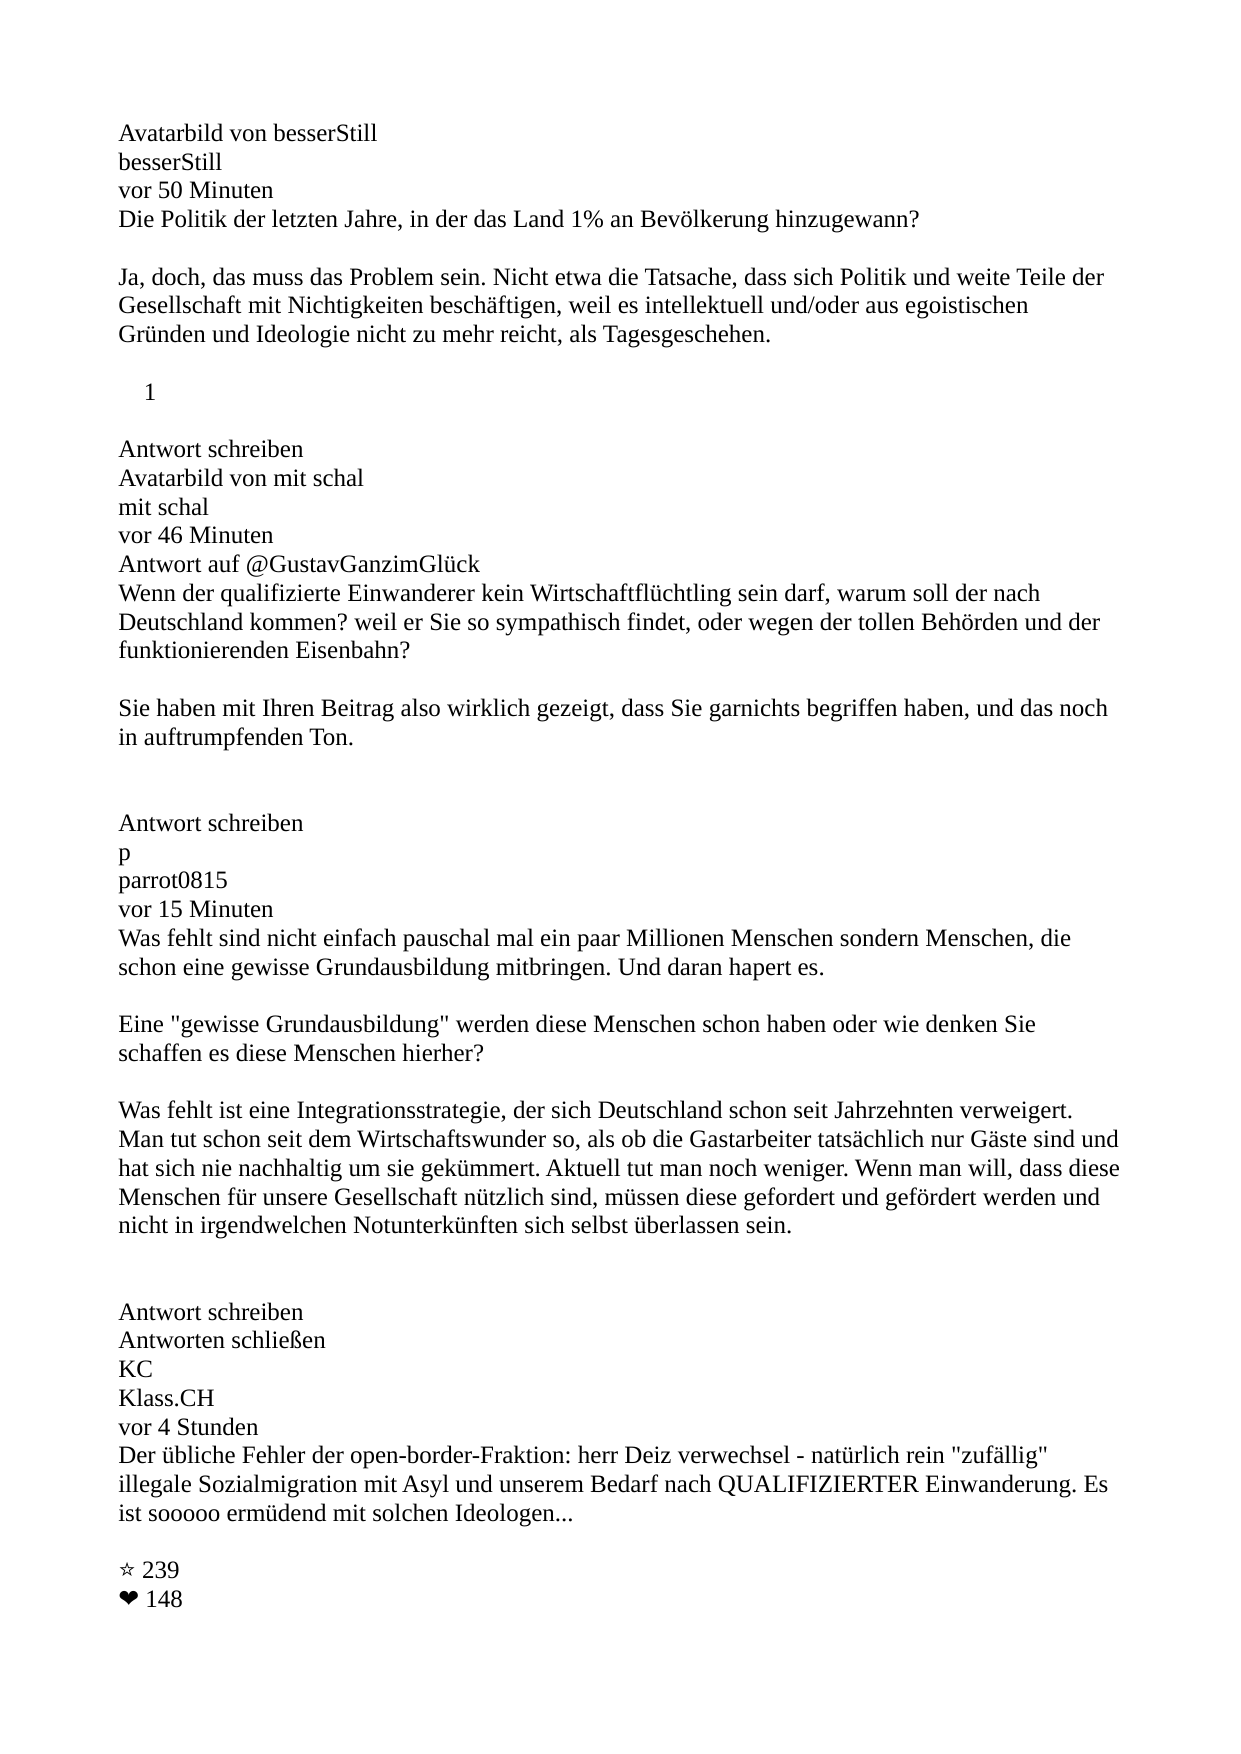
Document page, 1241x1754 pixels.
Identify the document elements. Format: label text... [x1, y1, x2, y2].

text Was fehlt sind nicht einfach pauschal mal ein paar Millionen Menschen sondern Menschen, die schon eine gewisse Grundausbildung mitbringen. Und daran hapert es. [118, 923, 1122, 981]
text Avatarbild von besserStill [118, 118, 1122, 147]
text vor 15 Minuten [118, 894, 1122, 923]
text Antworten schließen [118, 1326, 1122, 1354]
text Eine "gewisse Grundausbildung" werden diese Menschen schon haben oder wie denken Sie schaffen es diese Menschen hierher? [118, 1009, 1122, 1067]
text Antwort schreiben [118, 1297, 1122, 1326]
text Antwort schreiben [118, 808, 1122, 837]
text mit schal [118, 492, 1122, 521]
text Antwort schreiben [118, 434, 1122, 463]
text ❤️ 148 [118, 1584, 1122, 1613]
text vor 4 Stunden [118, 1412, 1122, 1441]
text KC [118, 1354, 1122, 1383]
text parrot0815 [118, 866, 1122, 894]
text Sie haben mit Ihren Beitrag also wirklich gezeigt, dass Sie garnichts begriffen haben, und das noch in auftrumpfenden Ton. [118, 693, 1122, 751]
text vor 50 Minuten [118, 176, 1122, 204]
text besserStill [118, 147, 1122, 176]
text Klass.CH [118, 1383, 1122, 1412]
text Die Politik der letzten Jahre, in der das Land 1% an Bevölkerung hinzugewann? [118, 204, 1122, 233]
text Wenn der qualifizierte Einwanderer kein Wirtschaftflüchtling sein darf, warum soll der nach Deutschland kommen? weil er Sie so sympathisch findet, oder wegen der tollen Behörden und der funktionierenden Eisenbahn? [118, 578, 1122, 664]
text Avatarbild von mit schal [118, 463, 1122, 492]
text ⭐️ 239 [118, 1556, 1122, 1584]
text 🤨 1 [118, 377, 1122, 406]
text Was fehlt ist eine Integrationsstrategie, der sich Deutschland schon seit Jahrzehnten verweigert. Man tut schon seit dem Wirtschaftswunder so, als ob die Gastarbeiter tatsächlich nur Gäste sind und hat sich nie nachhaltig um sie gekümmert. Aktuell tut man noch weniger. Wenn man will, dass diese Menschen für unsere Gesellschaft nützlich sind, müssen diese gefordert und gefördert werden und nicht in irgendwelchen Notunterkünften sich selbst überlassen sein. [118, 1096, 1122, 1239]
text Antwort auf @GustavGanzimGlück [118, 549, 1122, 578]
text Ja, doch, das muss das Problem sein. Nicht etwa die Tatsache, dass sich Politik und weite Teile der Gesellschaft mit Nichtigkeiten beschäftigen, weil es intellektuell und/oder aus egoistischen Gründen und Ideologie nicht zu mehr reicht, als Tagesgeschehen. [118, 262, 1122, 348]
text p [118, 837, 1122, 866]
text Der übliche Fehler der open-border-Fraktion: herr Deiz verwechsel - natürlich rein "zufällig" illegale Sozialmigration mit Asyl und unserem Bedarf nach QUALIFIZIERTER Einwanderung. Es ist sooooo ermüdend mit solchen Ideologen... [118, 1441, 1122, 1527]
text vor 46 Minuten [118, 521, 1122, 549]
